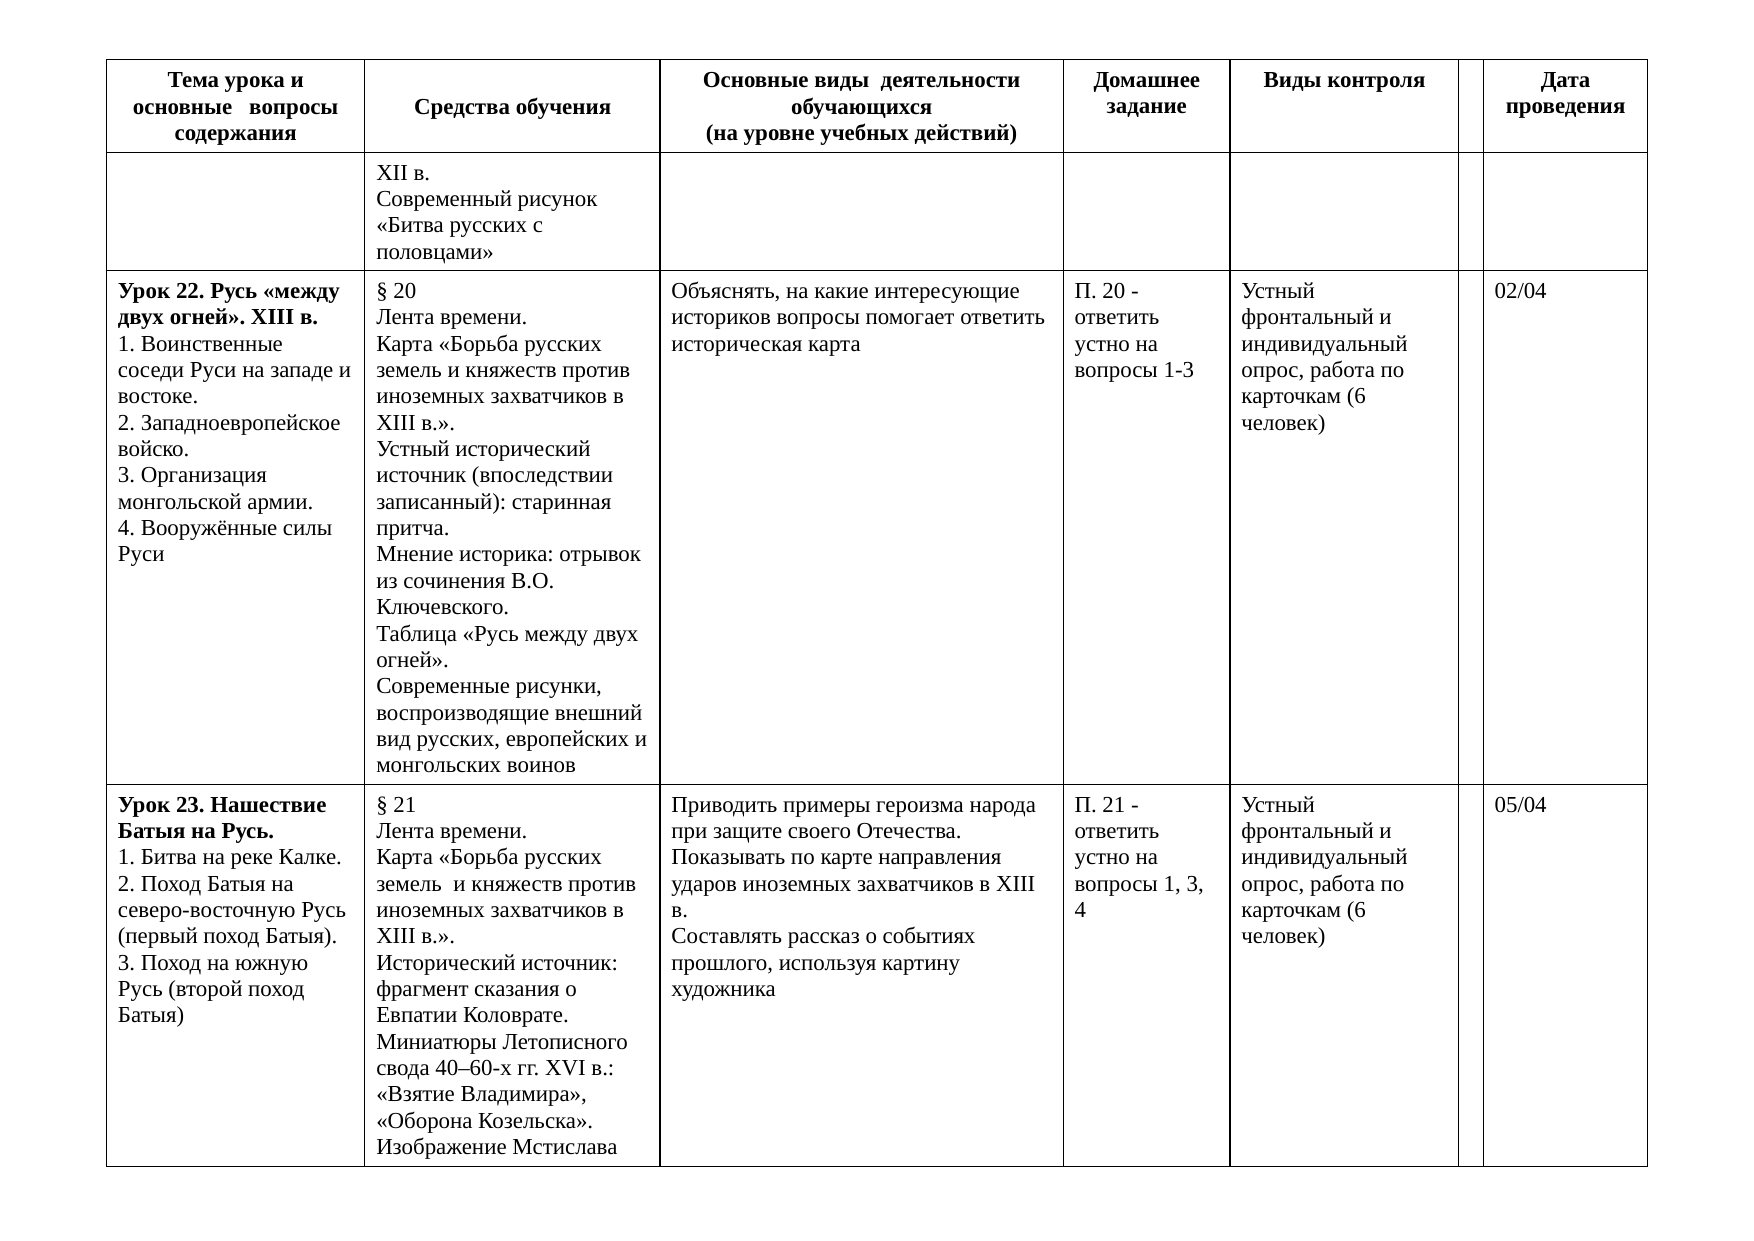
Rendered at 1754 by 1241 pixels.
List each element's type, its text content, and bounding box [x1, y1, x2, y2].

table_cell [1231, 153, 1458, 270]
table_cell § 21 Лента времени. Карта «Борьба русских земель и княжеств против иноземных захватчиков в XIII в.». Исторический источник: фрагмент сказания о Евпатии Коловрате. Миниатюры Летописного свода 40–60-х гг. XVI в.: «Взятие Владимира», «Оборона Козельска». Изображение Мстислава [365, 785, 659, 1166]
table_cell Устный фронтальный и индивидуальный опрос, работа по карточкам (6 человек) [1231, 271, 1458, 784]
table_header Виды контроля [1231, 60, 1458, 152]
table_cell [107, 153, 364, 270]
table_cell Устный фронтальный и индивидуальный опрос, работа по карточкам (6 человек) [1231, 785, 1458, 1166]
table_cell [1484, 153, 1647, 270]
table_cell 02/04 [1484, 271, 1647, 784]
table_header Дата проведения [1484, 60, 1647, 152]
table_cell § 20 Лента времени. Карта «Борьба русских земель и княжеств против иноземных захватчиков в XIII в.». Устный исторический источник (впоследствии записанный): старинная притча. Мнение историка: отрывок из сочинения В.О. Ключевского. Таблица «Русь между двух огней». Современные рисунки, воспроизводящие внешний вид русских, европейских и монгольских воинов [365, 271, 659, 784]
table_header Основные виды деятельности обучающихся (на уровне учебных действий) [661, 60, 1063, 152]
table_cell [1459, 153, 1483, 270]
table_cell Урок 23. Нашествие Батыя на Русь. 1. Битва на реке Калке. 2. Поход Батыя на северо-восточную Русь (первый поход Батыя). 3. Поход на южную Русь (второй поход Батыя) [107, 785, 364, 1166]
table_header [1459, 60, 1483, 152]
table_cell П. 20 - ответить устно на вопросы 1-3 [1064, 271, 1229, 784]
table_cell [1064, 153, 1229, 270]
table_cell Приводить примеры героизма народа при защите своего Отечества. Показывать по карте направления ударов иноземных захватчиков в XIII в. Составлять рассказ о событиях прошлого, используя картину художника [661, 785, 1063, 1166]
table_cell П. 21 - ответить устно на вопросы 1, 3, 4 [1064, 785, 1229, 1166]
table_cell Урок 22. Русь «между двух огней». XIII в. 1. Воинственные соседи Руси на западе и востоке. 2. Западноевропейское войско. 3. Организация монгольской армии. 4. Вооружённые силы Руси [107, 271, 364, 784]
table_cell [1459, 785, 1483, 1166]
table_cell [1459, 271, 1483, 784]
table_cell 05/04 [1484, 785, 1647, 1166]
table_header Тема урока и основные вопросы содержания [107, 60, 364, 152]
table_cell Объяснять, на какие интересующие историков вопросы помогает ответить историческая карта [661, 271, 1063, 784]
table_cell XII в. Современный рисунок «Битва русских с половцами» [365, 153, 659, 270]
table_header Домашнее задание [1064, 60, 1229, 152]
table_header Средства обучения [365, 60, 659, 152]
table_cell [661, 153, 1063, 270]
